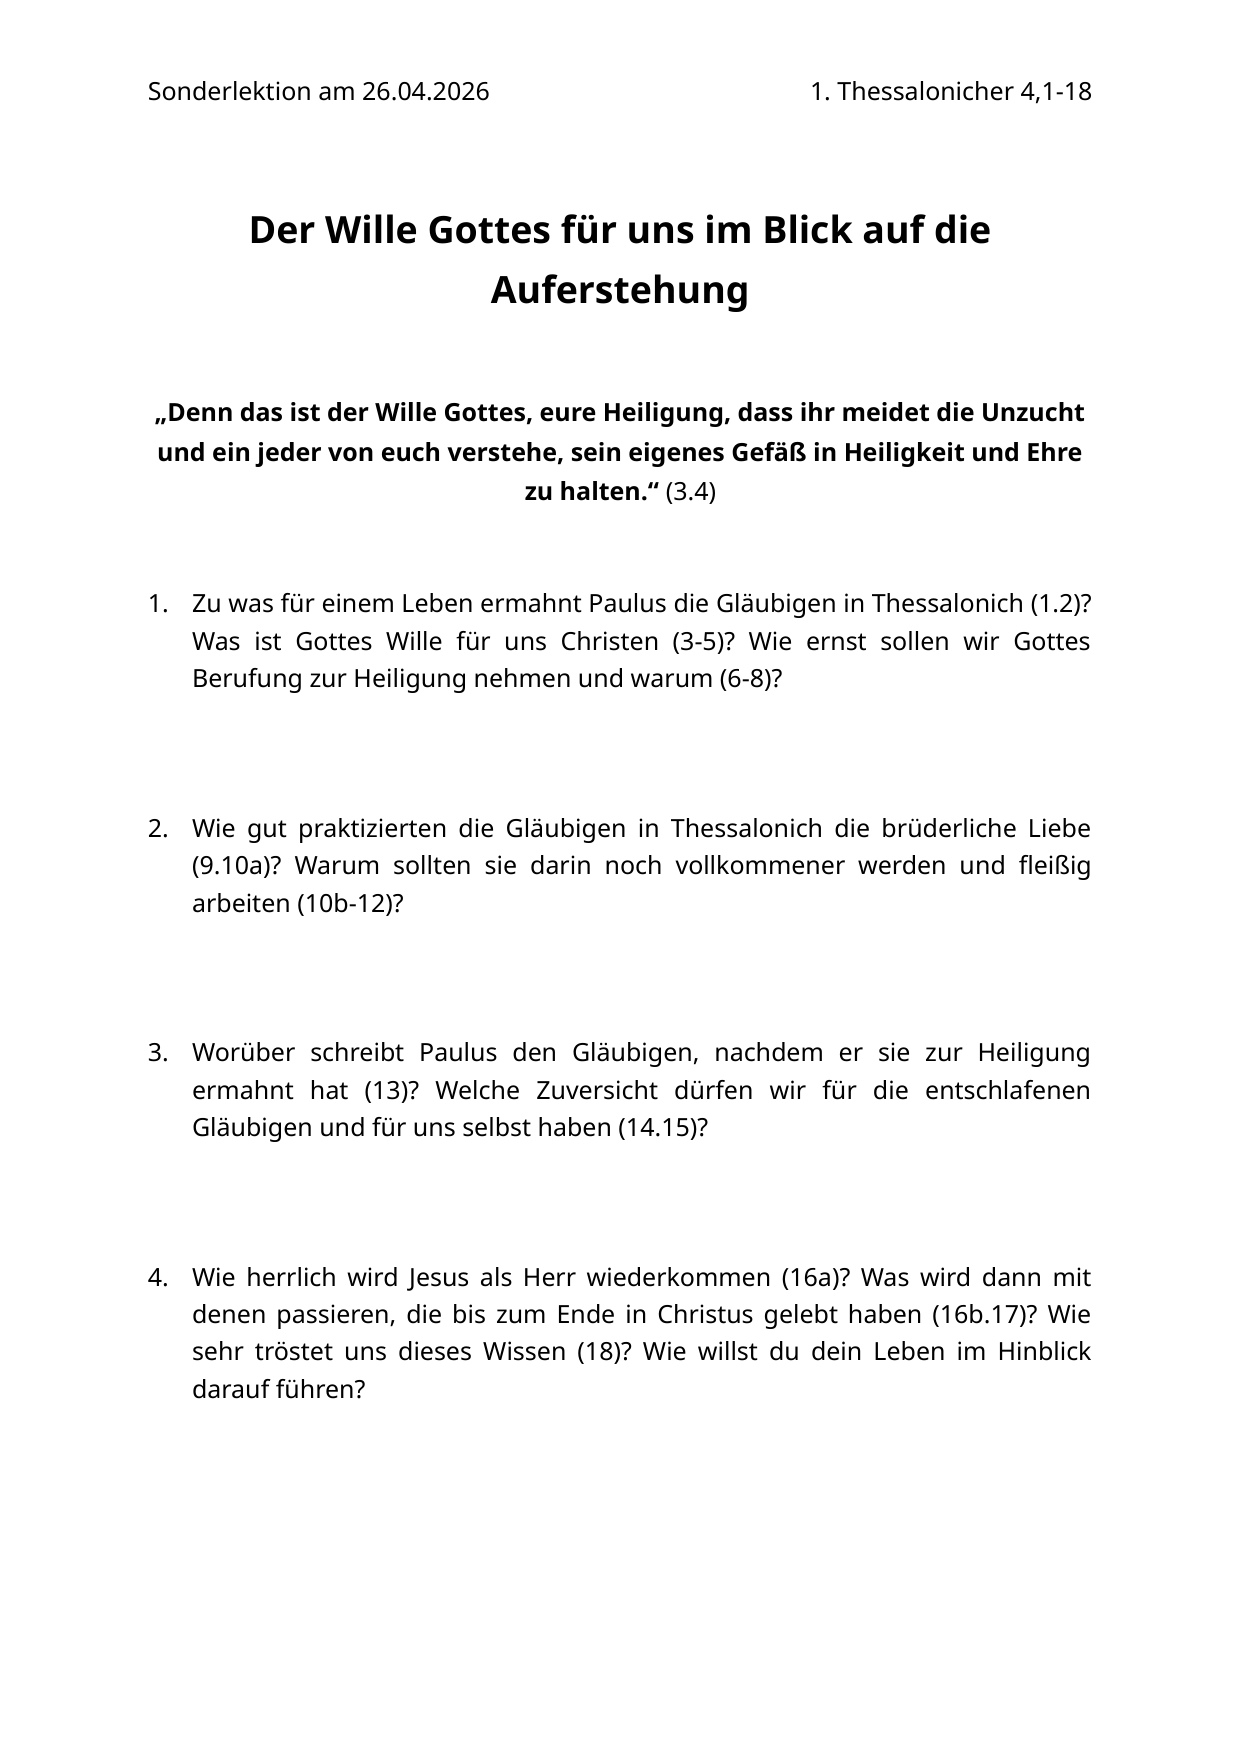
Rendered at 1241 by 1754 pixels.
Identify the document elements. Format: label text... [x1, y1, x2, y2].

text Der Wille Gottes für uns im Blick auf die Auferstehung [148, 204, 1093, 314]
text „Denn das ist der Wille Gottes, eure Heiligung, dass ihr meidet die Unzucht und ein jeder von euch verstehe, sein eigenes Gefäß in Heiligkeit und Ehre zu halten.“ (3.4) [148, 395, 1093, 508]
list Wie gut praktizierten die Gläubigen in Thessalonich die brüderliche Liebe (9.10a)? Warum sollten sie darin noch vollkommener werden und fleißig arbeiten (10b-12)? [148, 811, 1093, 919]
list Worüber schreibt Paulus den Gläubigen, nachdem er sie zur Heiligung ermahnt hat (13)? Welche Zuversicht dürfen wir für die entschlafenen Gläubigen und für uns selbst haben (14.15)? [148, 1035, 1093, 1144]
list Wie herrlich wird Jesus als Herr wiederkommen (16a)? Was wird dann mit denen passieren, die bis zum Ende in Christus gelebt haben (16b.17)? Wie sehr tröstet uns dieses Wissen (18)? Wie willst du dein Leben im Hinblick darauf führen? [148, 1259, 1093, 1406]
list Zu was für einem Leben ermahnt Paulus die Gläubigen in Thessalonich (1.2)? Was ist Gottes Wille für uns Christen (3-5)? Wie ernst sollen wir Gottes Berufung zur Heiligung nehmen und warum (6-8)? [148, 586, 1093, 695]
